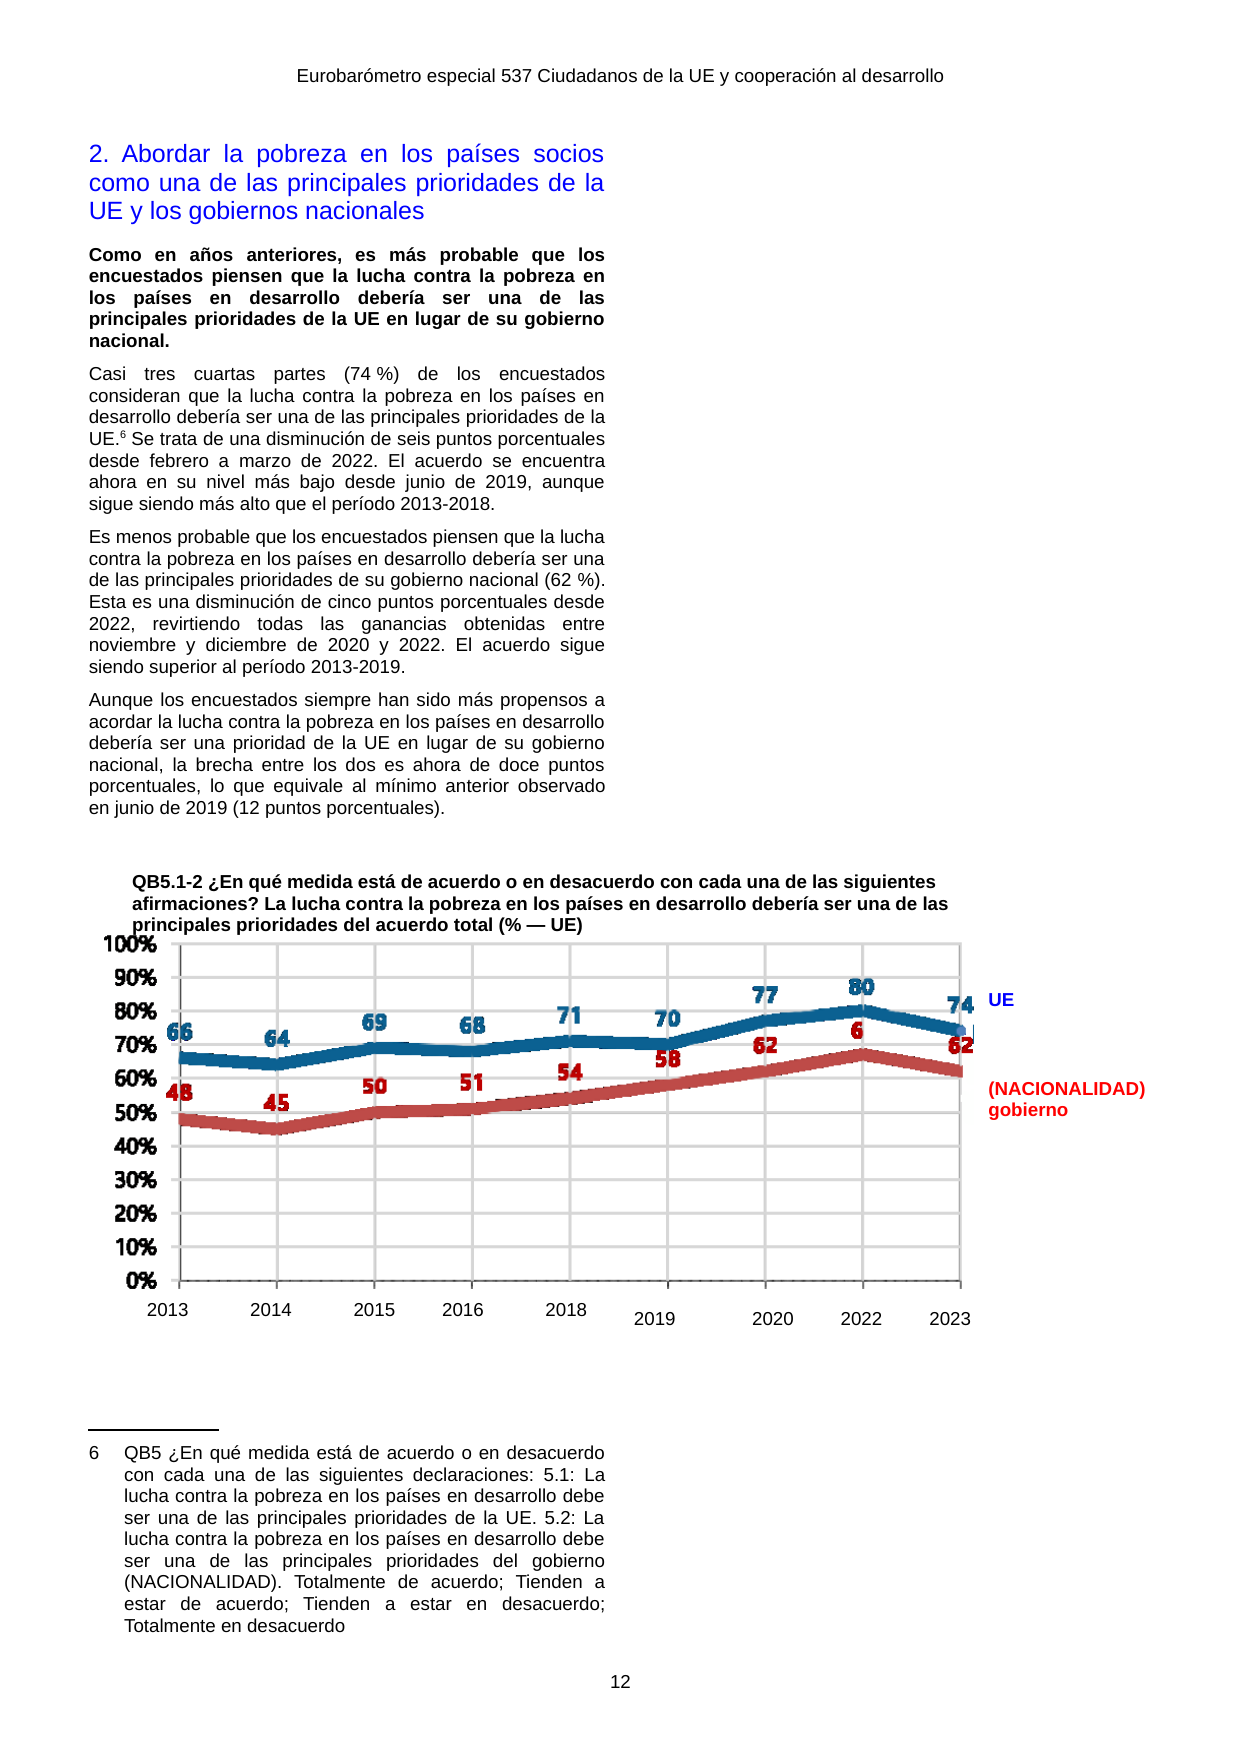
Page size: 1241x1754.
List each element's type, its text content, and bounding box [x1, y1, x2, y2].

text QB5 ¿En qué medida está de acuerdo o en desacuerdo con cada una de las siguientes declaraciones: 5.1: La lucha contra la pobreza en los países en desarrollo debe ser una de las principales prioridades de la UE. 5.2: La lucha contra la pobreza en los países en desarrollo debe ser una de las principales prioridades del gobierno (NACIONALIDAD). Totalmente de acuerdo; Tienden a estar de acuerdo; Tienden a estar en desacuerdo; Totalmente en desacuerdo [88, 1442, 605, 1636]
subtitle 2. Abordar la pobreza en los países socios como una de las principales prioridades de la UE y los gobiernos nacionales [88, 139, 605, 225]
text Casi tres cuartas partes (74 %) de los encuestados consideran que la lucha contra la pobreza en los países en desarrollo debería ser una de las principales prioridades de la UE. Se trata de una disminución de seis puntos porcentuales desde febrero a marzo de 2022. El acuerdo se encuentra ahora en su nivel más bajo desde junio de 2019, aunque sigue siendo más alto que el período 2013-2018. [88, 363, 605, 514]
text Como en años anteriores, es más probable que los encuestados piensen que la lucha contra la pobreza en los países en desarrollo debería ser una de las principales prioridades de la UE en lugar de su gobierno nacional. [88, 243, 605, 351]
picture [102, 922, 974, 1291]
text Es menos probable que los encuestados piensen que la lucha contra la pobreza en los países en desarrollo debería ser una de las principales prioridades de su gobierno nacional (62 %). Esta es una disminución de cinco puntos porcentuales desde 2022, revirtiendo todas las ganancias obtenidas entre noviembre y diciembre de 2020 y 2022. El acuerdo sigue siendo superior al período 2013-2019. [88, 526, 605, 677]
picture [554, 922, 560, 929]
text Aunque los encuestados siempre han sido más propensos a acordar la lucha contra la pobreza en los países en desarrollo debería ser una prioridad de la UE en lugar de su gobierno nacional, la brecha entre los dos es ahora de doce puntos porcentuales, lo que equivale al mínimo anterior observado en junio de 2019 (12 puntos porcentuales). [88, 689, 605, 818]
